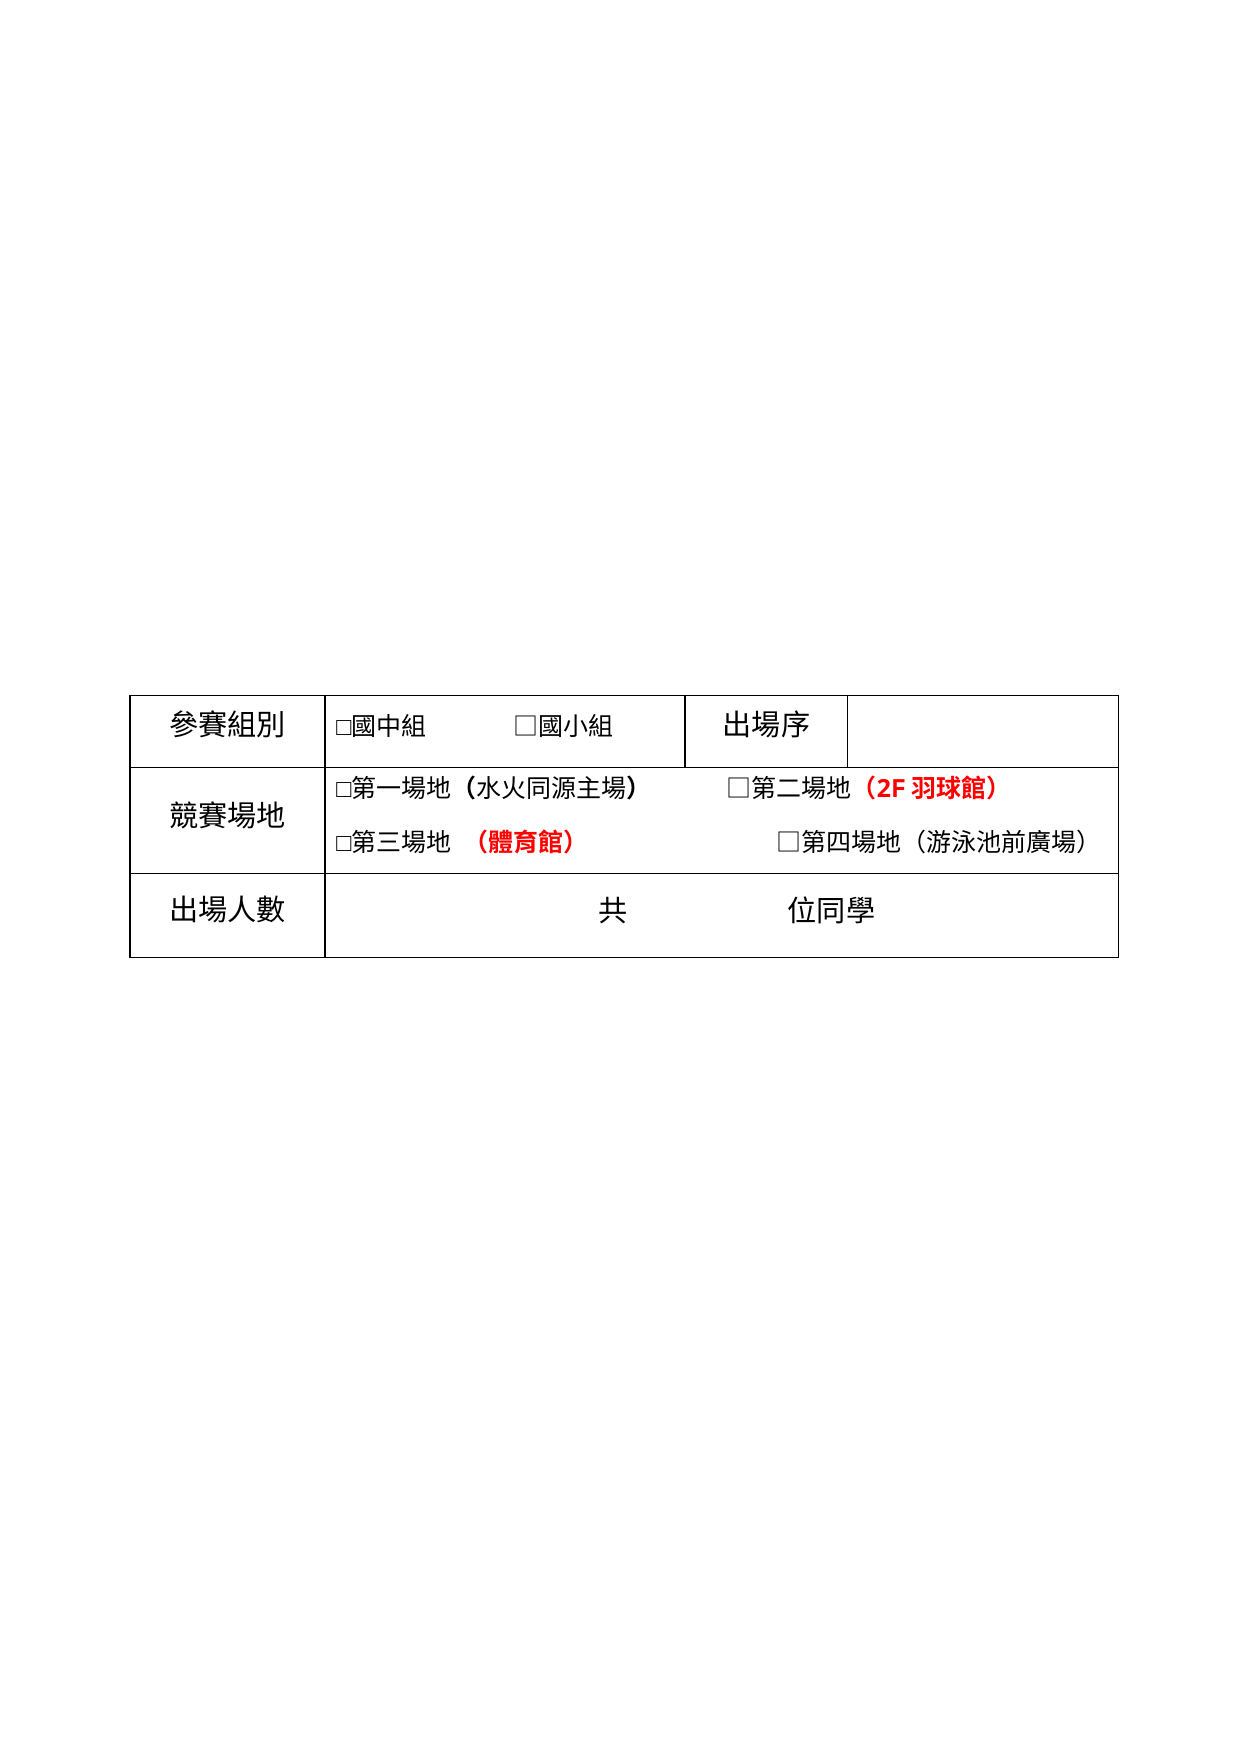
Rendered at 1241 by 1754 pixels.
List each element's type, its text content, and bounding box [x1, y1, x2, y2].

table_cell 出場人數 [131, 874, 324, 957]
table_cell 出場序 [686, 696, 847, 767]
table_cell 參賽組別 [131, 696, 324, 767]
table_cell 競賽場地 [131, 768, 324, 873]
table_cell 共 位同學 [326, 874, 1118, 957]
table_cell □國中組 □國小組 [326, 696, 684, 767]
table_cell [848, 696, 1118, 767]
table_cell □第一場地（水火同源主場） □第二場地（2F羽球館） □第三場地 （體育館） □第四場地（游泳池前廣場） [326, 768, 1118, 873]
